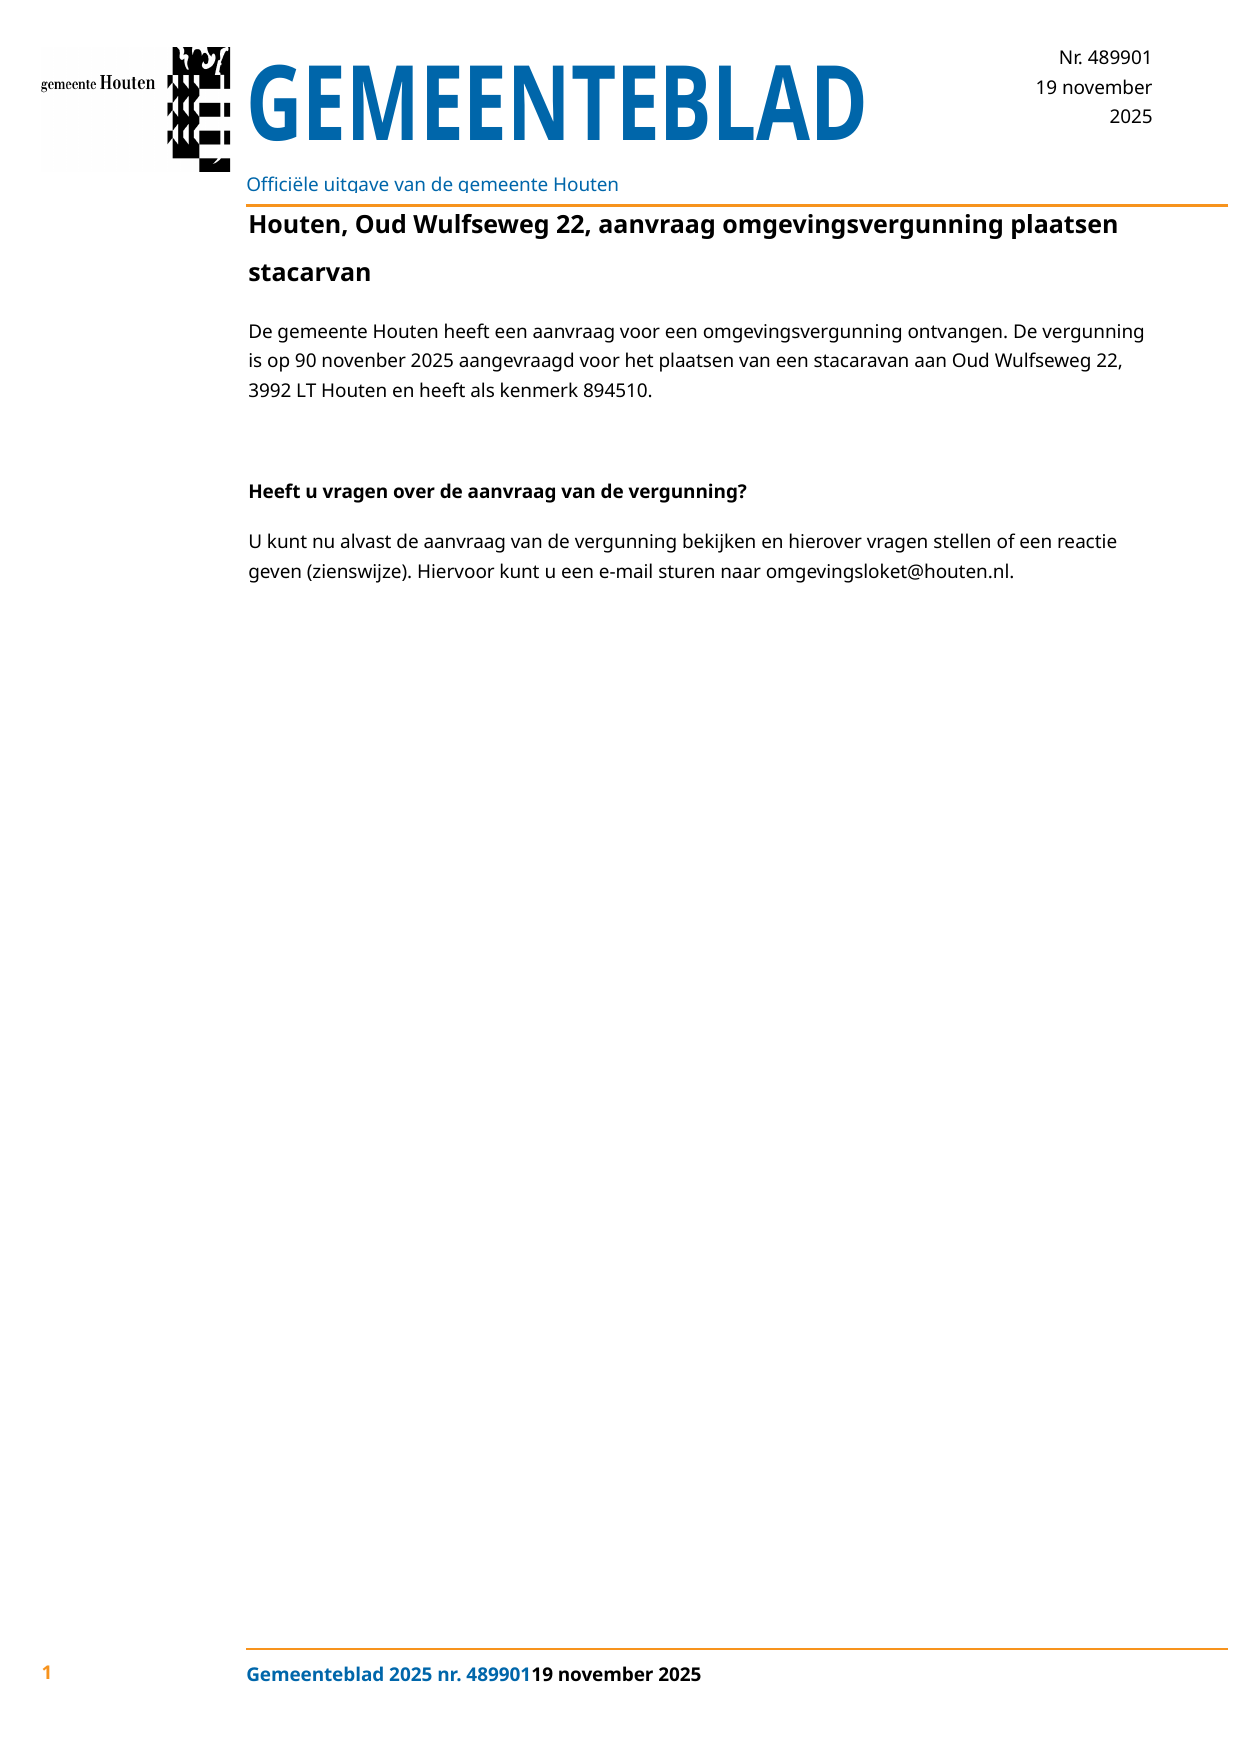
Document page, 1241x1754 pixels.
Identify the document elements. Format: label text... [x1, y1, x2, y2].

text Houten, Oud Wulfseweg 22, aanvraag omgevingsvergunning plaatsen stacarvan [248, 207, 1152, 288]
text Heeft u vragen over de aanvraag van de vergunning? [248, 478, 1152, 504]
text De gemeente Houten heeft een aanvraag voor een omgevingsvergunning ontvangen. De vergunning is op 90 novenber 2025 aangevraagd voor het plaatsen van een stacaravan aan Oud Wulfseweg 22, 3992 LT Houten en heeft als kenmerk 894510. [248, 318, 1152, 403]
text U kunt nu alvast de aanvraag van de vergunning bekijken en hierover vragen stellen of een reactie geven (zienswijze). Hiervoor kunt u een e-mail sturen naar omgevingsloket@houten.nl. [248, 528, 1152, 584]
picture [41, 47, 231, 172]
